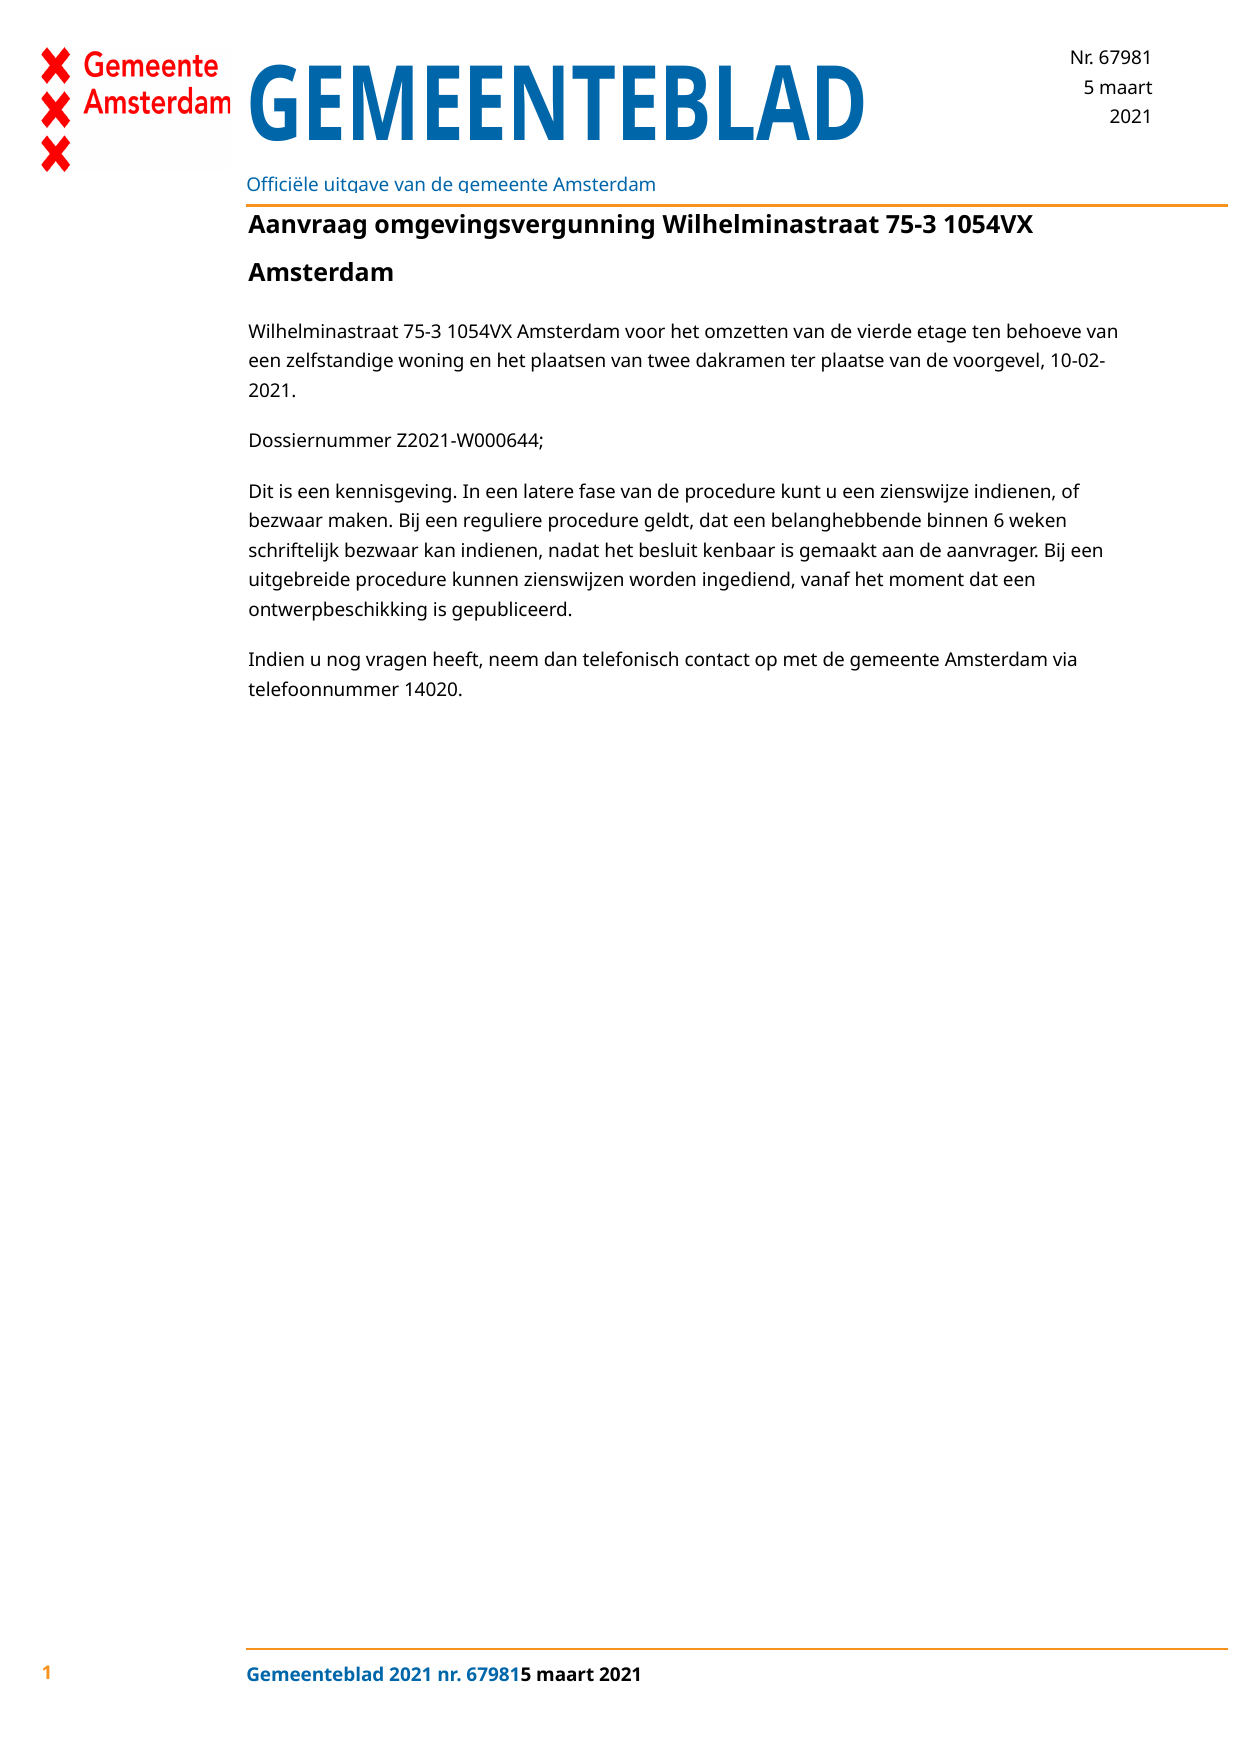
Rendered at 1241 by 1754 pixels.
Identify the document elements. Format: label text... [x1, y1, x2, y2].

picture [41, 47, 231, 172]
text Wilhelminastraat 75-3 1054VX Amsterdam voor het omzetten van de vierde etage ten behoeve van een zelfstandige woning en het plaatsen van twee dakramen ter plaatse van de voorgevel, 10-02-2021. [248, 318, 1152, 403]
text Aanvraag omgevingsvergunning Wilhelminastraat 75-3 1054VX Amsterdam [248, 207, 1152, 288]
text Dossiernummer Z2021-W000644; [248, 427, 1152, 453]
text Indien u nog vragen heeft, neem dan telefonisch contact op met de gemeente Amsterdam via telefoonnummer 14020. [248, 647, 1152, 702]
text Dit is een kennisgeving. In een latere fase van de procedure kunt u een zienswijze indienen, of bezwaar maken. Bij een reguliere procedure geldt, dat een belanghebbende binnen 6 weken schriftelijk bezwaar kan indienen, nadat het besluit kenbaar is gemaakt aan de aanvrager. Bij een uitgebreide procedure kunnen zienswijzen worden ingediend, vanaf het moment dat een ontwerpbeschikking is gepubliceerd. [248, 478, 1152, 622]
